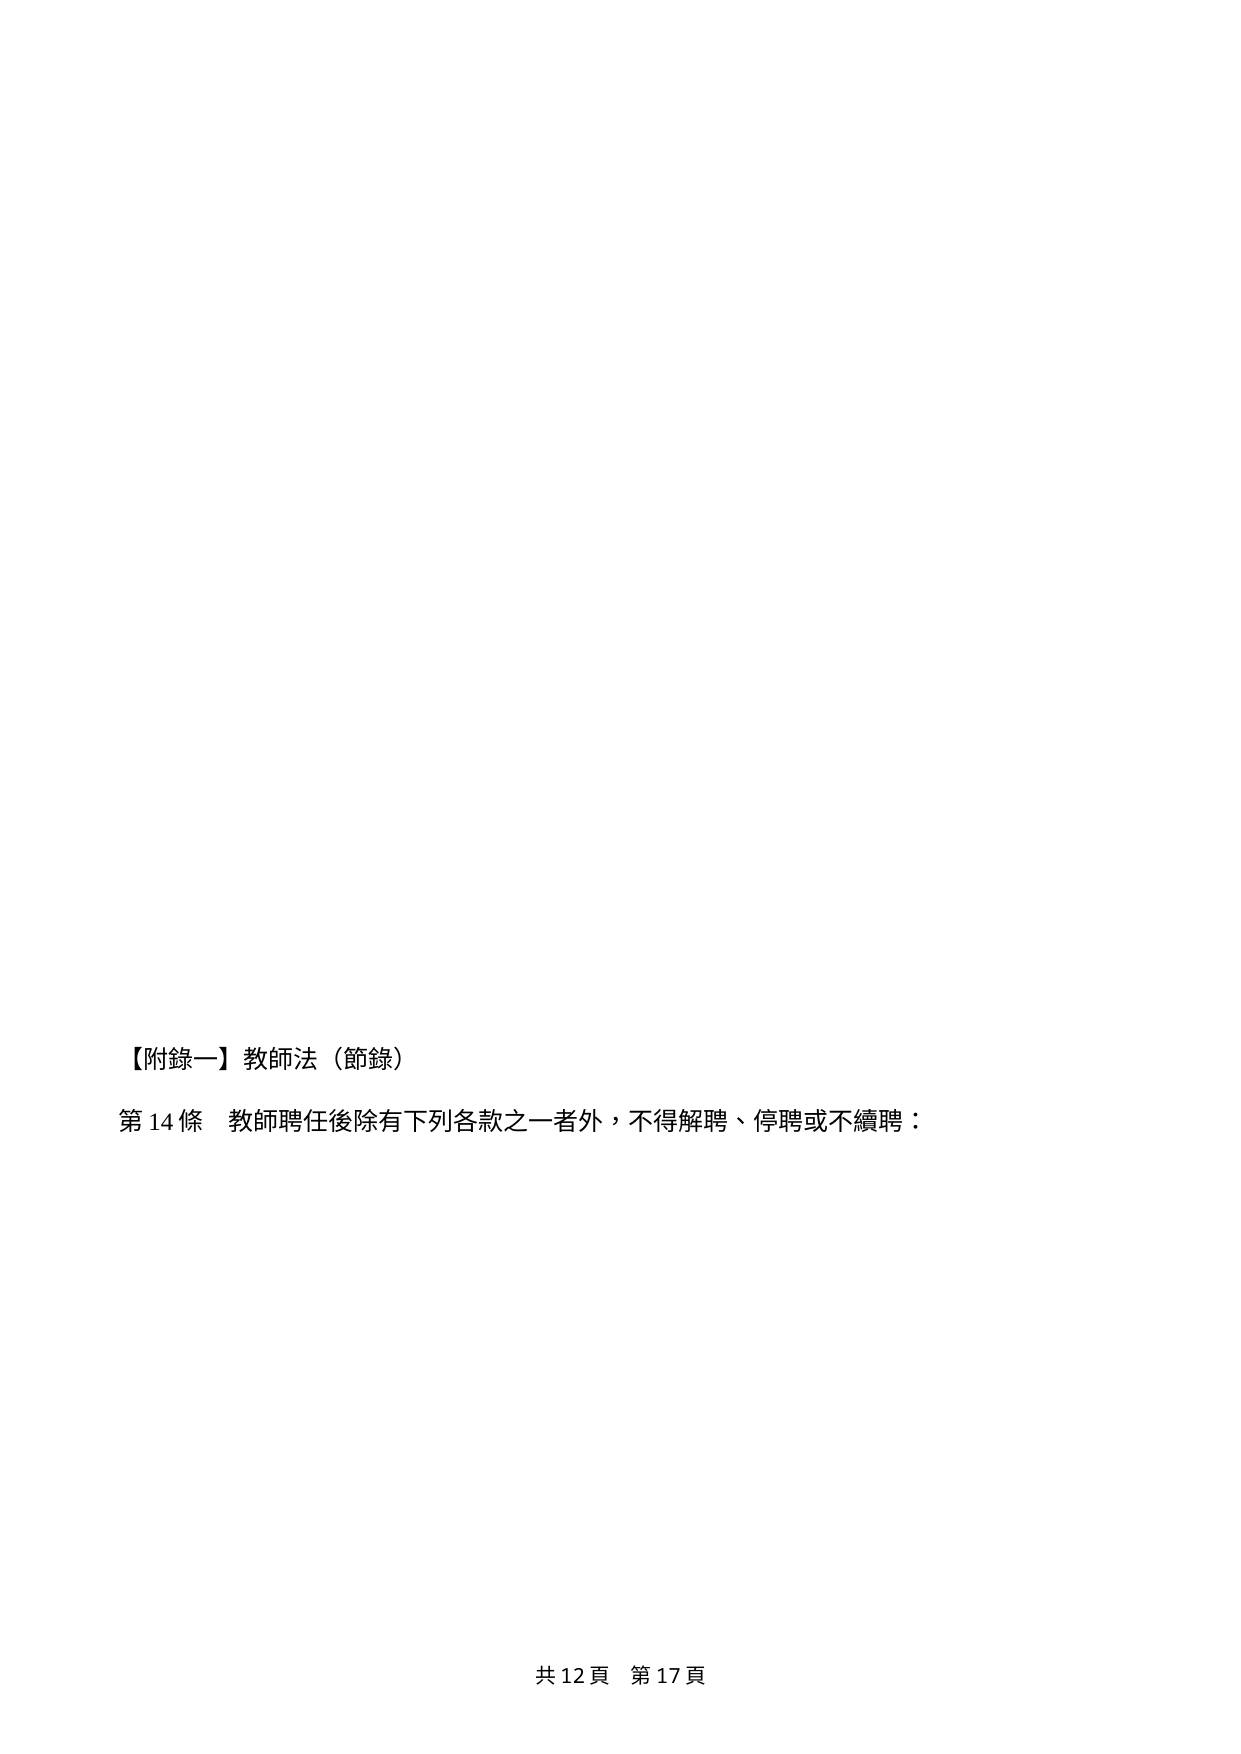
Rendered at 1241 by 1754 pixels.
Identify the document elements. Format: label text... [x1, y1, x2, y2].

text 【附錄一】教師法（節錄） [118, 1016, 1122, 1078]
text 第14條 教師聘任後除有下列各款之一者外，不得解聘、停聘或不續聘： [118, 1078, 1122, 1141]
